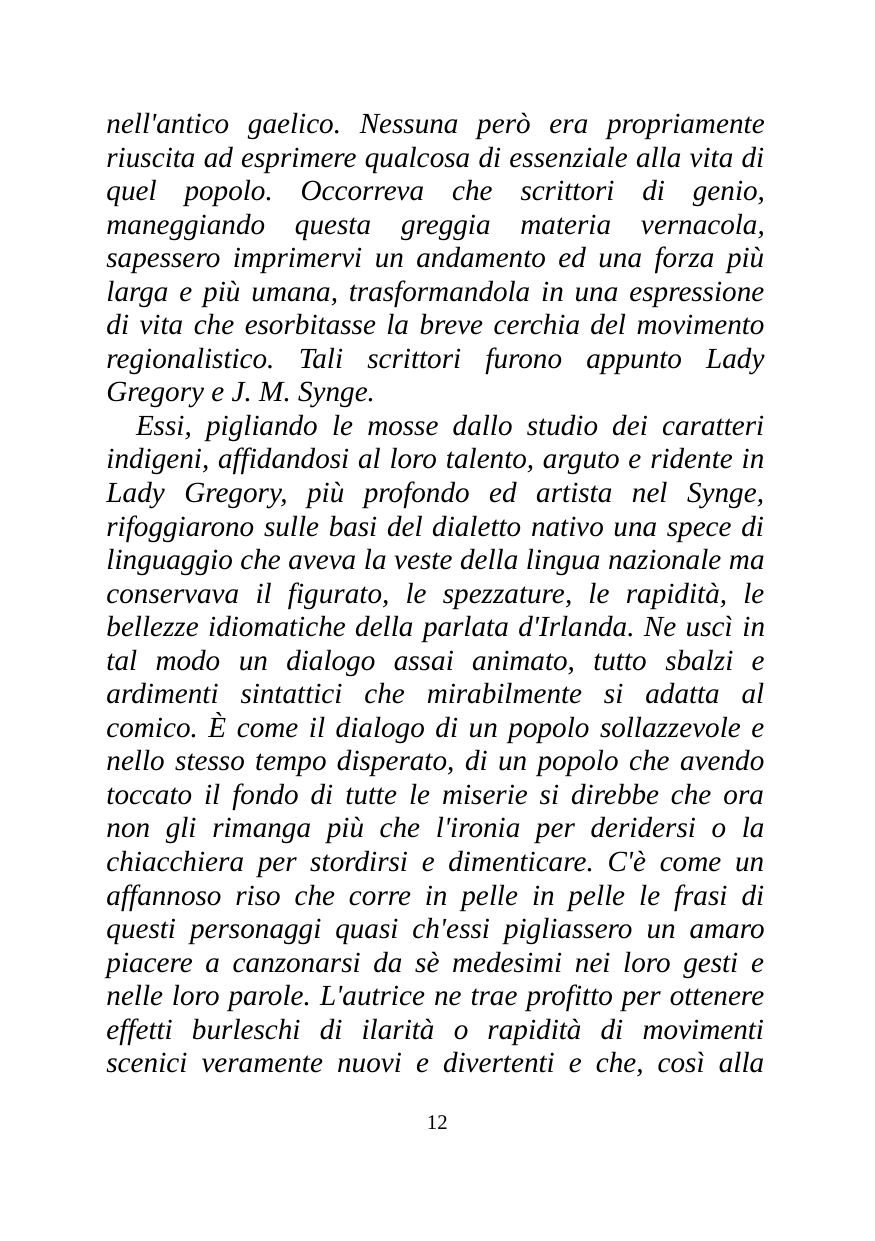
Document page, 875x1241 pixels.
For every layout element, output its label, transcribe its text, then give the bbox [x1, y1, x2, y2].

text Essi, pigliando le mosse dallo studio dei caratteri indigeni, affidandosi al loro talento, arguto e ridente in Lady Gregory, più profondo ed artista nel Synge, rifoggiarono sulle basi del dialetto nativo una spece di linguaggio che aveva la veste della lingua nazionale ma conservava il figurato, le spezzature, le rapidità, le bellezze idiomatiche della parlata d'Irlanda. Ne uscì in tal modo un dialogo assai animato, tutto sbalzi e ardimenti sintattici che mirabilmente si adatta al comico. È come il dialogo di un popolo sollazzevole e nello stesso tempo disperato, di un popolo che avendo toccato il fondo di tutte le miserie si direbbe che ora non gli rimanga più che l'ironia per deridersi o la chiacchiera per stordirsi e dimenticare. C'è come un affannoso riso che corre in pelle in pelle le frasi di questi personaggi quasi ch'essi pigliassero un amaro piacere a canzonarsi da sè medesimi nei loro gesti e nelle loro parole. L'autrice ne trae profitto per ottenere effetti burleschi di ilarità o rapidità di movimenti scenici veramente nuovi e divertenti e che, così alla [106, 408, 768, 1079]
text nell'antico gaelico. Nessuna però era propriamente riuscita ad esprimere qualcosa di essenziale alla vita di quel popolo. Occorreva che scrittori di genio, maneggiando questa greggia materia vernacola, sapessero imprimervi un andamento ed una forza più larga e più umana, trasformandola in una espressione di vita che esorbitasse la breve cerchia del movimento regionalistico. Tali scrittori furono appunto Lady Gregory e J. M. Synge. [106, 106, 768, 408]
